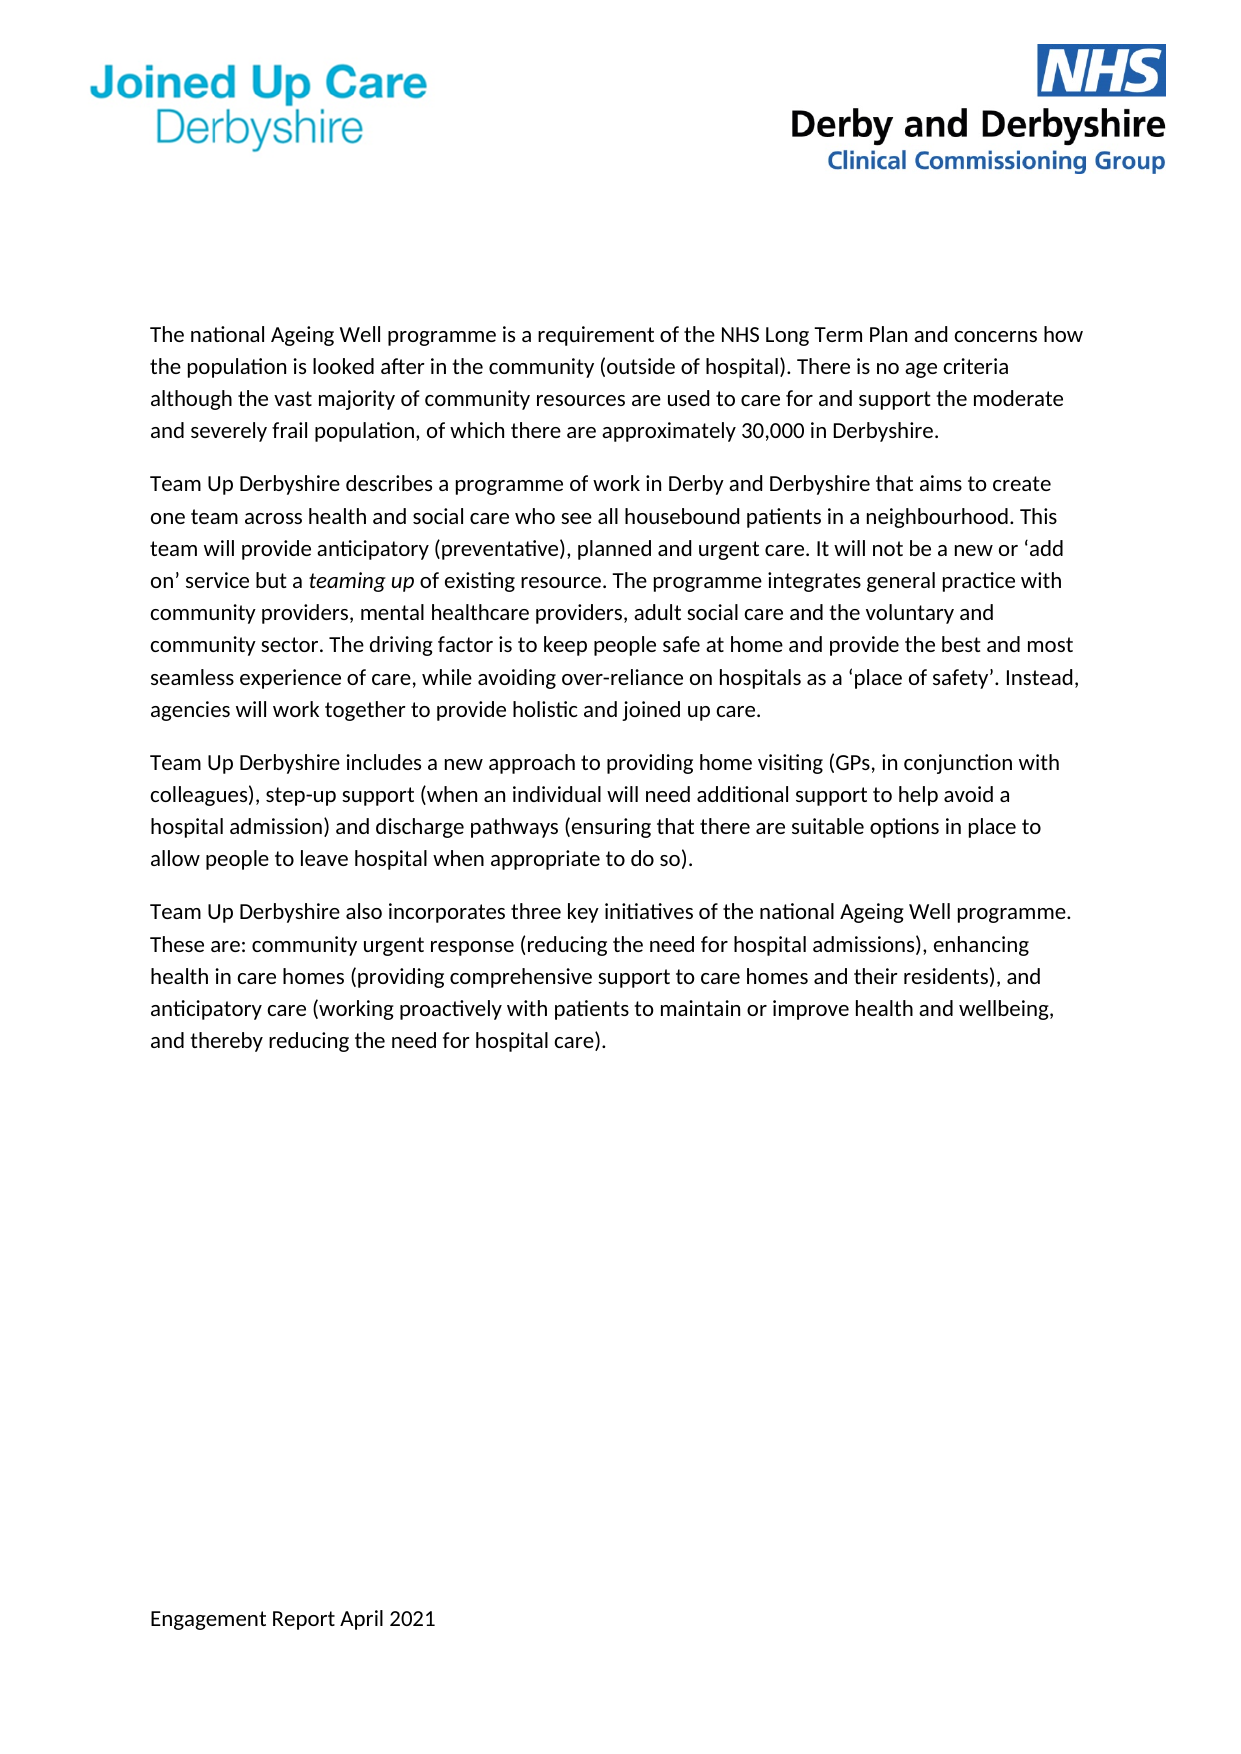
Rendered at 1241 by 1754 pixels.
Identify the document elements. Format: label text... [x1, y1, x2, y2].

text Team Up Derbyshire includes a new approach to providing home visiting (GPs, in conjunction with colleagues), step-up support (when an individual will need additional support to help avoid a hospital admission) and discharge pathways (ensuring that there are suitable options in place to allow people to leave hospital when appropriate to do so). [150, 748, 1090, 872]
text Team Up Derbyshire describes a programme of work in Derby and Derbyshire that aims to create one team across health and social care who see all housebound patients in a neighbourhood. This team will provide anticipatory (preventative), planned and urgent care. It will not be a new or ‘add on’ service but a teaming up of existing resource. The programme integrates general practice with community providers, mental healthcare providers, adult social care and the voluntary and community sector. The driving factor is to keep people safe at home and provide the best and most seamless experience of care, while avoiding over-reliance on hospitals as a ‘place of safety’. Instead, agencies will work together to provide holistic and joined up care. [150, 469, 1090, 723]
text The national Ageing Well programme is a requirement of the NHS Long Term Plan and concerns how the population is looked after in the community (outside of hospital). There is no age criteria although the vast majority of community resources are used to care for and support the moderate and severely frail population, of which there are approximately 30,000 in Derbyshire. [150, 320, 1090, 444]
text Team Up Derbyshire also incorporates three key initiatives of the national Ageing Well programme. These are: community urgent response (reducing the need for hospital admissions), enhancing health in care homes (providing comprehensive support to care homes and their residents), and anticipatory care (working proactively with patients to maintain or improve health and wellbeing, and thereby reducing the need for hospital care). [150, 897, 1090, 1054]
